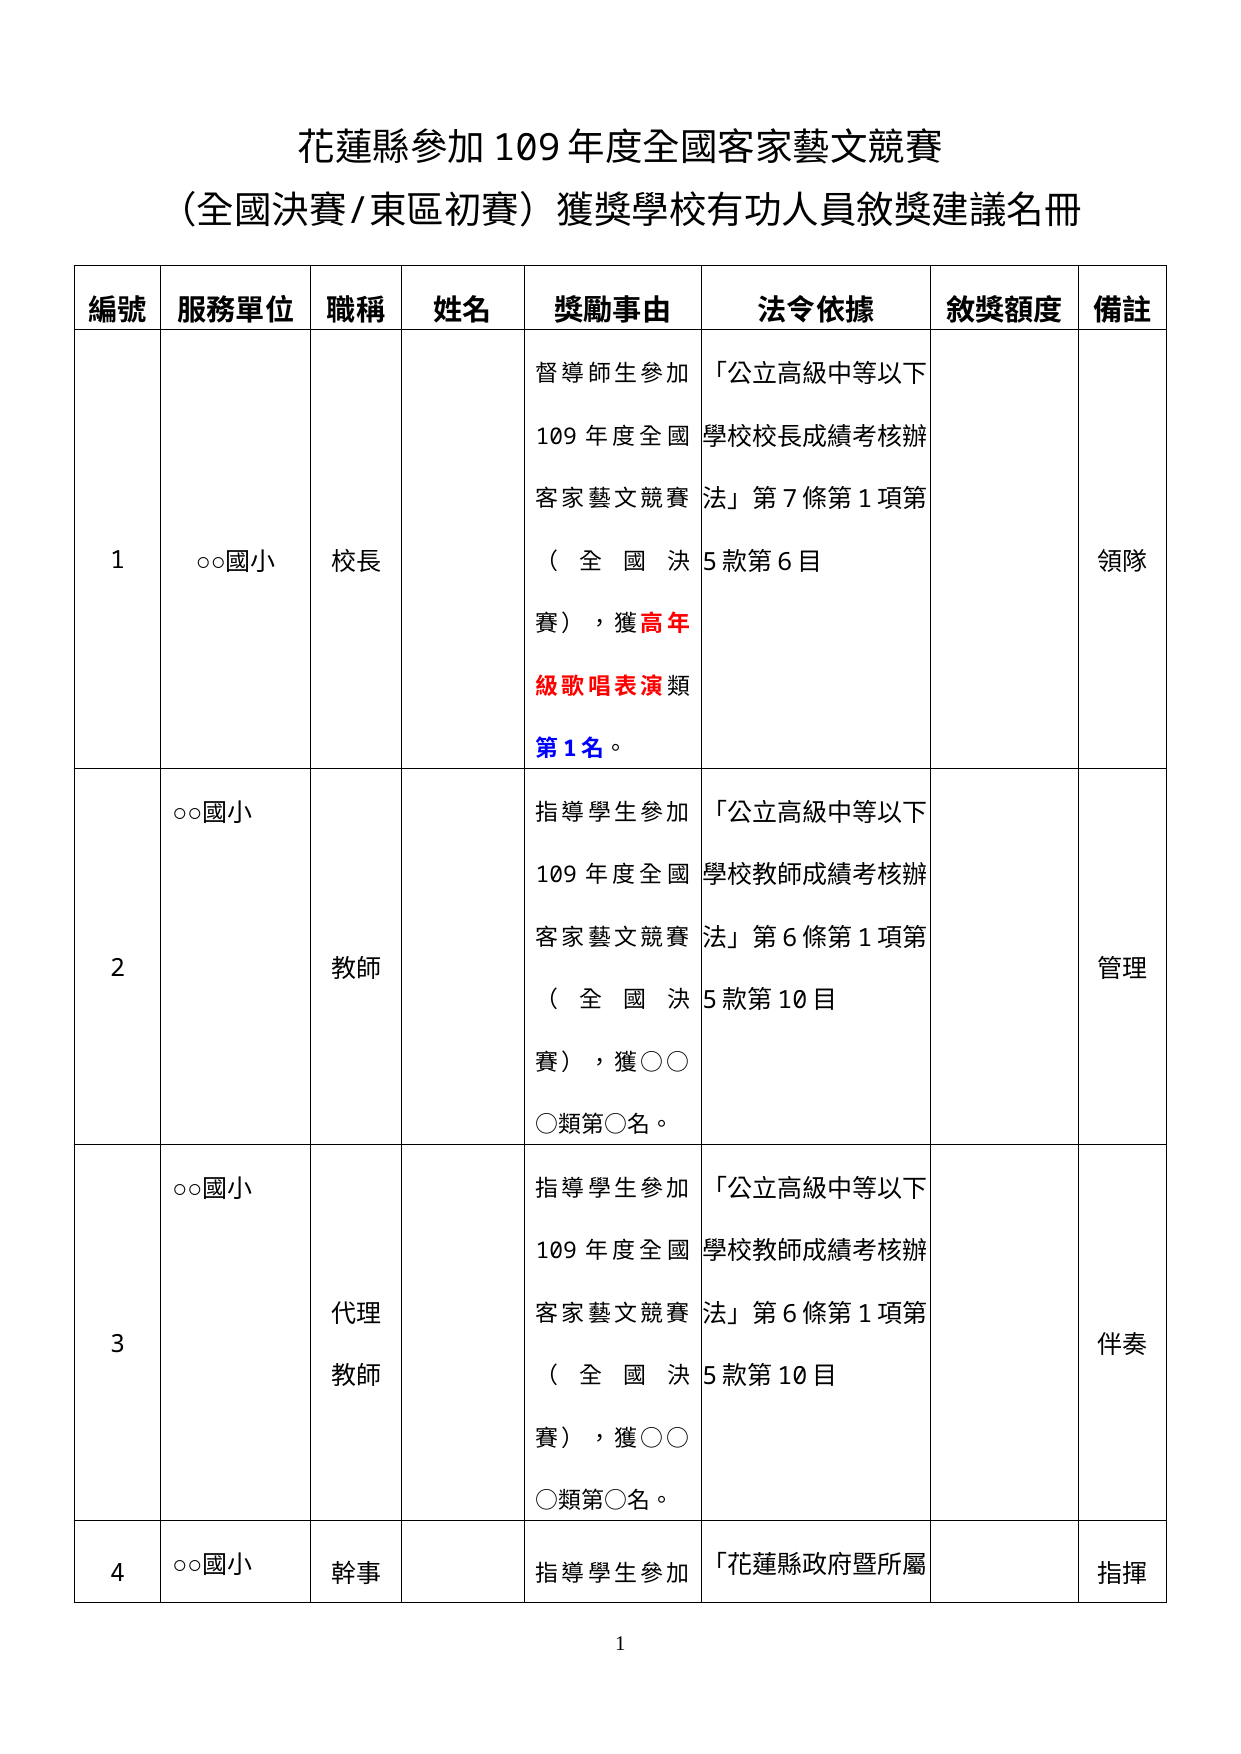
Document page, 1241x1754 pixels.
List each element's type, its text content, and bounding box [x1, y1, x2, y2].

table_header 獎勵事由 [525, 266, 701, 329]
table_cell 指揮 [1079, 1521, 1166, 1602]
table_header 敘獎額度 [931, 266, 1078, 329]
table_cell [931, 1145, 1078, 1519]
table_cell [931, 769, 1078, 1143]
table_cell 管理 [1079, 769, 1166, 1143]
table_cell 校長 [311, 330, 401, 767]
table_cell 指導學生參加 [525, 1521, 701, 1602]
table_cell 伴奏 [1079, 1145, 1166, 1519]
table_cell ○○國小 [161, 769, 310, 1143]
text （全國決賽/東區初賽）獲獎學校有功人員敘獎建議名冊 [89, 165, 1152, 228]
table_cell ○○國小 [161, 1521, 310, 1602]
table_header 備註 [1079, 266, 1166, 329]
table_cell 領隊 [1079, 330, 1166, 767]
table_cell [402, 330, 524, 767]
table_header 姓名 [402, 266, 524, 329]
table_cell 2 [75, 769, 160, 1143]
table_header 法令依據 [702, 266, 930, 329]
table_cell 1 [75, 330, 160, 767]
table_cell 3 [75, 1145, 160, 1519]
table_cell 指導學生參加109年度全國客家藝文競賽（全國決賽），獲○○○類第○名。 [525, 769, 701, 1143]
table_cell 「公立高級中等以下學校校長成績考核辦法」第7條第1項第5款第6目 [702, 330, 930, 767]
table_cell ○○國小 [161, 330, 310, 767]
table_cell [931, 1521, 1078, 1602]
table_cell 「花蓮縣政府暨所屬 [702, 1521, 930, 1602]
table_header 職稱 [311, 266, 401, 329]
table_cell [402, 1521, 524, 1602]
table_cell [402, 1145, 524, 1519]
table_cell 代理教師 [311, 1145, 401, 1519]
table_cell [931, 330, 1078, 767]
text 花蓮縣參加109年度全國客家藝文競賽 [89, 103, 1152, 165]
table_cell 4 [75, 1521, 160, 1602]
table_cell 「公立高級中等以下學校教師成績考核辦法」第6條第1項第5款第10目 [702, 1145, 930, 1519]
table_header 編號 [75, 266, 160, 329]
table_cell 督導師生參加109年度全國客家藝文競賽（全國決賽），獲高年級歌唱表演類第1名。 [525, 330, 701, 767]
table_cell ○○國小 [161, 1145, 310, 1519]
table_cell 教師 [311, 769, 401, 1143]
table_cell 幹事 [311, 1521, 401, 1602]
table_cell 指導學生參加109年度全國客家藝文競賽（全國決賽），獲○○○類第○名。 [525, 1145, 701, 1519]
table_cell [402, 769, 524, 1143]
table_header 服務單位 [161, 266, 310, 329]
table_cell 「公立高級中等以下學校教師成績考核辦法」第6條第1項第5款第10目 [702, 769, 930, 1143]
